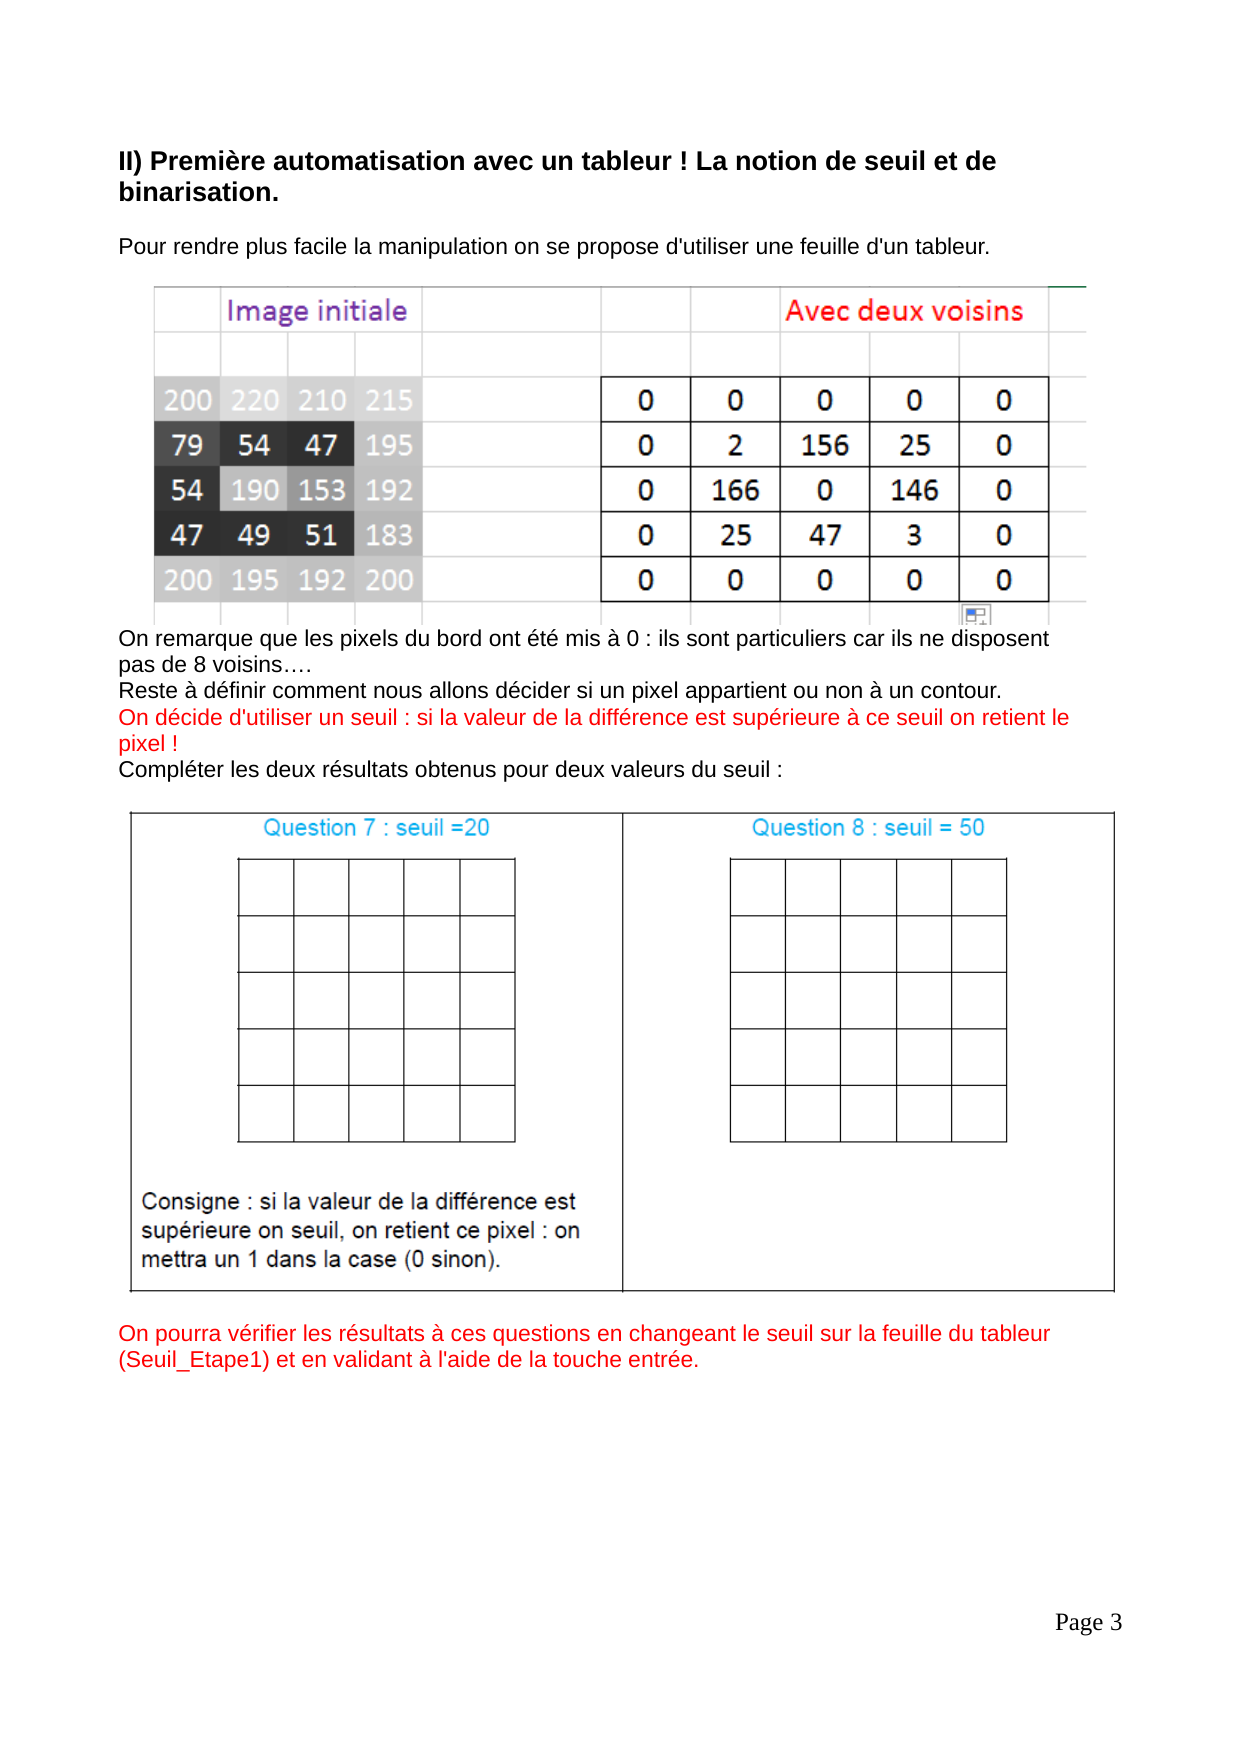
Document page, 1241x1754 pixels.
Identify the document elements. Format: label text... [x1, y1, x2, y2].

text Reste à définir comment nous allons décider si un pixel appartient ou non à un contour. [118, 677, 1122, 703]
text On remarque que les pixels du bord ont été mis à 0 : ils sont particuliers car ils ne disposent [118, 286, 1122, 651]
text On pourra vérifier les résultats à ces questions en changeant le seuil sur la feuille du tableur (Seuil_Etape1) et en validant à l'aide de la touche entrée. [118, 1319, 1122, 1372]
text pixel ! [118, 730, 1122, 756]
text II) Première automatisation avec un tableur ! La notion de seuil et de binarisation. [118, 144, 1122, 207]
text On décide d'utiliser un seuil : si la valeur de la différence est supérieure à ce seuil on retient le [118, 703, 1122, 730]
text Pour rendre plus facile la manipulation on se propose d'utiliser une feuille d'un tableur. [118, 233, 1122, 260]
text Compléter les deux résultats obtenus pour deux valeurs du seuil : [118, 756, 1122, 783]
text pas de 8 voisins…. [118, 651, 1122, 677]
